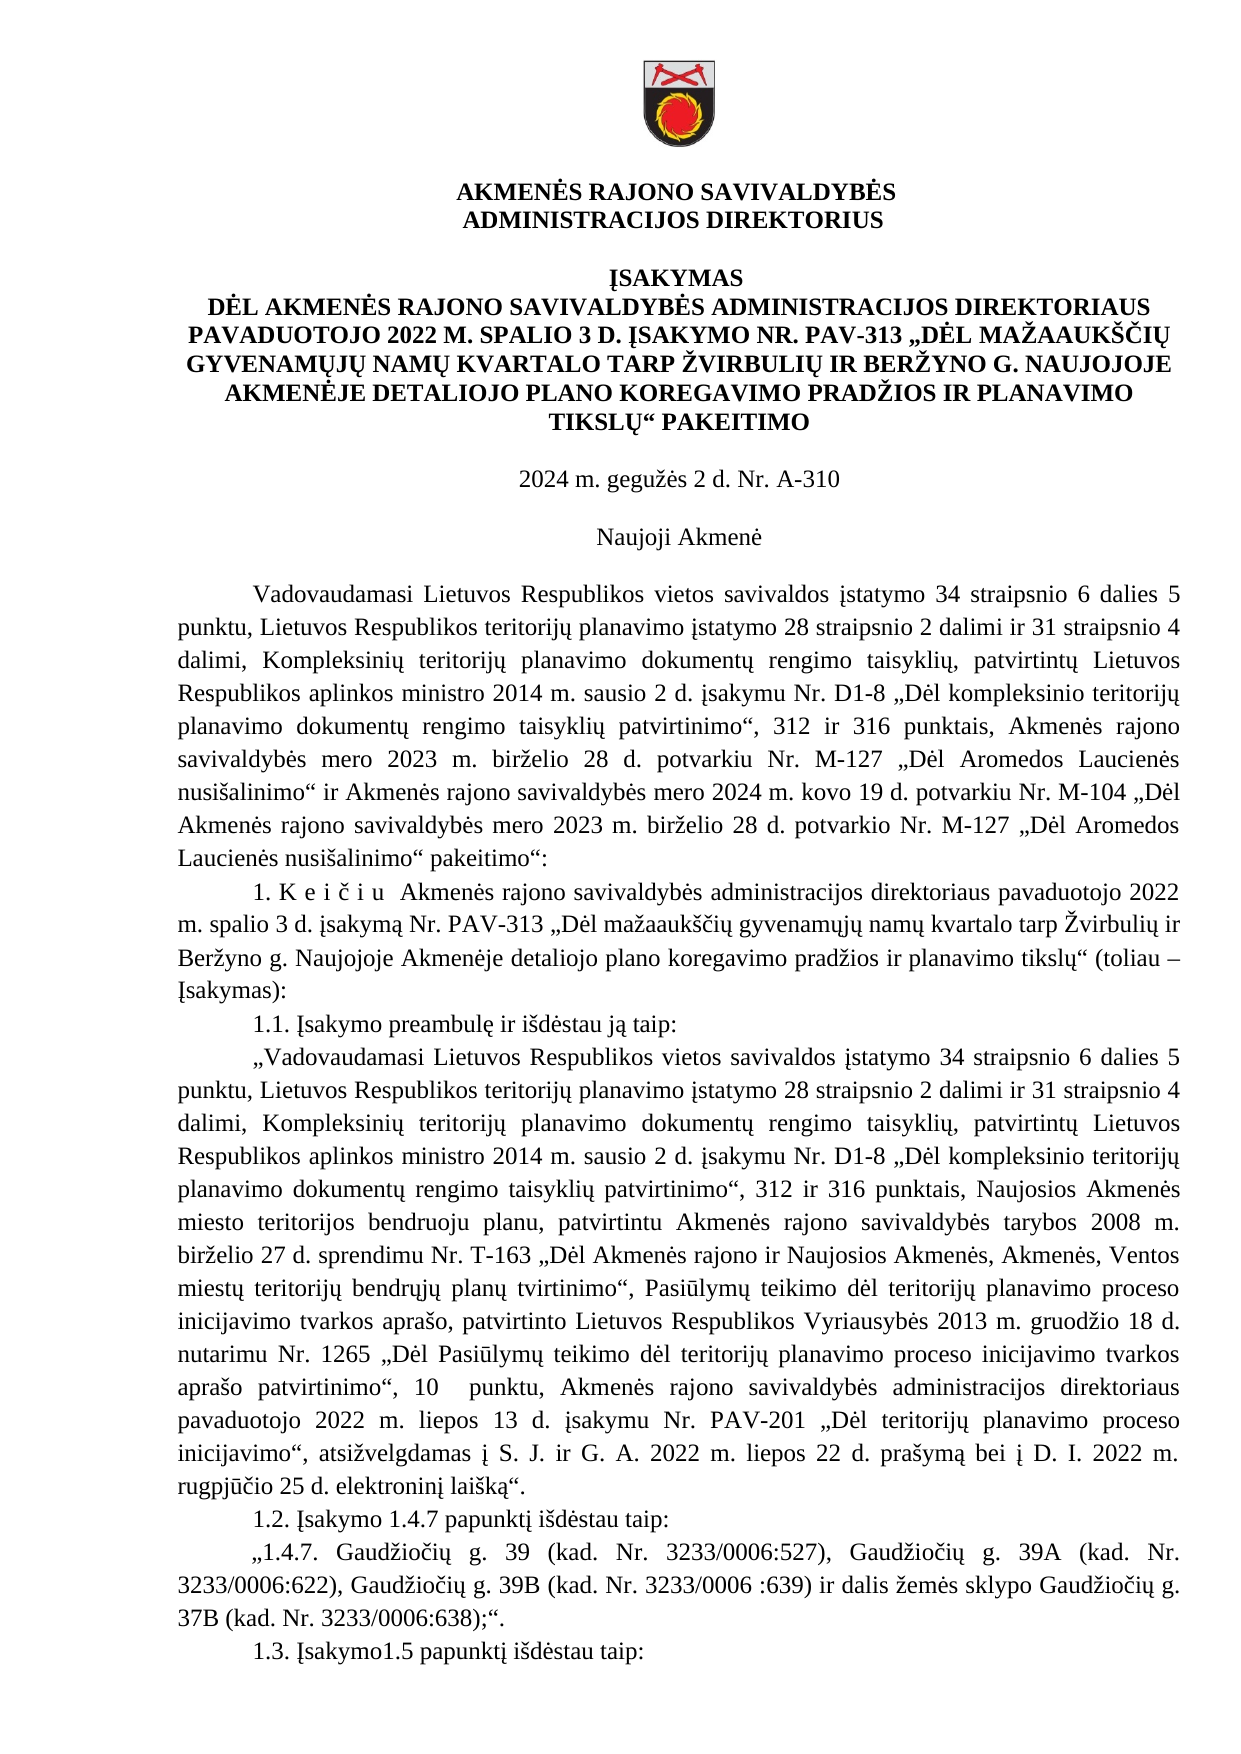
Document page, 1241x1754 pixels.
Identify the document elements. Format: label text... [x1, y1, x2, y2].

text „1.4.7. Gaudžiočių g. 39 (kad. Nr. 3233/0006:527), Gaudžiočių g. 39A (kad. Nr. 3233/0006:622), Gaudžiočių g. 39B (kad. Nr. 3233/0006 :639) ir dalis žemės sklypo Gaudžiočių g. 37B (kad. Nr. 3233/0006:638);“. [177, 1537, 1181, 1632]
text 1.3. Įsakymo1.5 papunktį išdėstau taip: [177, 1636, 1181, 1665]
text „Vadovaudamasi Lietuvos Respublikos vietos savivaldos įstatymo 34 straipsnio 6 dalies 5 punktu, Lietuvos Respublikos teritorijų planavimo įstatymo 28 straipsnio 2 dalimi ir 31 straipsnio 4 dalimi, Kompleksinių teritorijų planavimo dokumentų rengimo taisyklių, patvirtintų Lietuvos Respublikos aplinkos ministro 2014 m. sausio 2 d. įsakymu Nr. D1-8 „Dėl kompleksinio teritorijų planavimo dokumentų rengimo taisyklių patvirtinimo“, 312 ir 316 punktais, Naujosios Akmenės miesto teritorijos bendruoju planu, patvirtintu Akmenės rajono savivaldybės tarybos 2008 m. birželio 27 d. sprendimu Nr. T-163 „Dėl Akmenės rajono ir Naujosios Akmenės, Akmenės, Ventos miestų teritorijų bendrųjų planų tvirtinimo“, Pasiūlymų teikimo dėl teritorijų planavimo proceso inicijavimo tvarkos aprašo, patvirtinto Lietuvos Respublikos Vyriausybės 2013 m. gruodžio 18 d. nutarimu Nr. 1265 „Dėl Pasiūlymų teikimo dėl teritorijų planavimo proceso inicijavimo tvarkos aprašo patvirtinimo“, 10 punktu, Akmenės rajono savivaldybės administracijos direktoriaus pavaduotojo 2022 m. liepos 13 d. įsakymu Nr. PAV-201 „Dėl teritorijų planavimo proceso inicijavimo“, atsižvelgdamas į S. J. ir G. A. 2022 m. liepos 22 d. prašymą bei į D. I. 2022 m. rugpjūčio 25 d. elektroninį laišką“. [177, 1042, 1181, 1500]
text ĮSAKYMAS [177, 263, 1181, 292]
text 2024 m. gegužės 2 d. Nr. A-310 [177, 464, 1181, 493]
text 1. K e i č i u Akmenės rajono savivaldybės administracijos direktoriaus pavaduotojo 2022 m. spalio 3 d. įsakymą Nr. PAV-313 „Dėl mažaaukščių gyvenamųjų namų kvartalo tarp Žvirbulių ir Beržyno g. Naujojoje Akmenėje detaliojo plano koregavimo pradžios ir planavimo tikslų“ (toliau – Įsakymas): [177, 877, 1181, 1004]
text 1.2. Įsakymo 1.4.7 papunktį išdėstau taip: [177, 1504, 1181, 1533]
text Naujoji Akmenė [177, 522, 1181, 551]
text AKMENĖS RAJONO SAVIVALDYBĖS [177, 177, 1181, 206]
text ADMINISTRACIJOS DIREKTORIUS [177, 206, 1181, 234]
text Vadovaudamasi Lietuvos Respublikos vietos savivaldos įstatymo 34 straipsnio 6 dalies 5 punktu, Lietuvos Respublikos teritorijų planavimo įstatymo 28 straipsnio 2 dalimi ir 31 straipsnio 4 dalimi, Kompleksinių teritorijų planavimo dokumentų rengimo taisyklių, patvirtintų Lietuvos Respublikos aplinkos ministro 2014 m. sausio 2 d. įsakymu Nr. D1-8 „Dėl kompleksinio teritorijų planavimo dokumentų rengimo taisyklių patvirtinimo“, 312 ir 316 punktais, Akmenės rajono savivaldybės mero 2023 m. birželio 28 d. potvarkiu Nr. M-127 „Dėl Aromedos Laucienės nusišalinimo“ ir Akmenės rajono savivaldybės mero 2024 m. kovo 19 d. potvarkiu Nr. M-104 „Dėl Akmenės rajono savivaldybės mero 2023 m. birželio 28 d. potvarkio Nr. M-127 „Dėl Aromedos Laucienės nusišalinimo“ pakeitimo“: [177, 579, 1181, 872]
text 1.1. Įsakymo preambulę ir išdėstau ją taip: [177, 1009, 1181, 1037]
text DĖL AKMENĖS RAJONO SAVIVALDYBĖS ADMINISTRACIJOS DIREKTORIAUS PAVADUOTOJO 2022 M. SPALIO 3 D. ĮSAKYMO NR. PAV-313 „DĖL MAŽAAUKŠČIŲ GYVENAMŲJŲ NAMŲ KVARTALO TARP ŽVIRBULIŲ IR BERŽYNO G. NAUJOJOJE AKMENĖJE DETALIOJO PLANO KOREGAVIMO PRADŽIOS IR PLANAVIMO TIKSLŲ“ PAKEITIMO [177, 292, 1181, 436]
